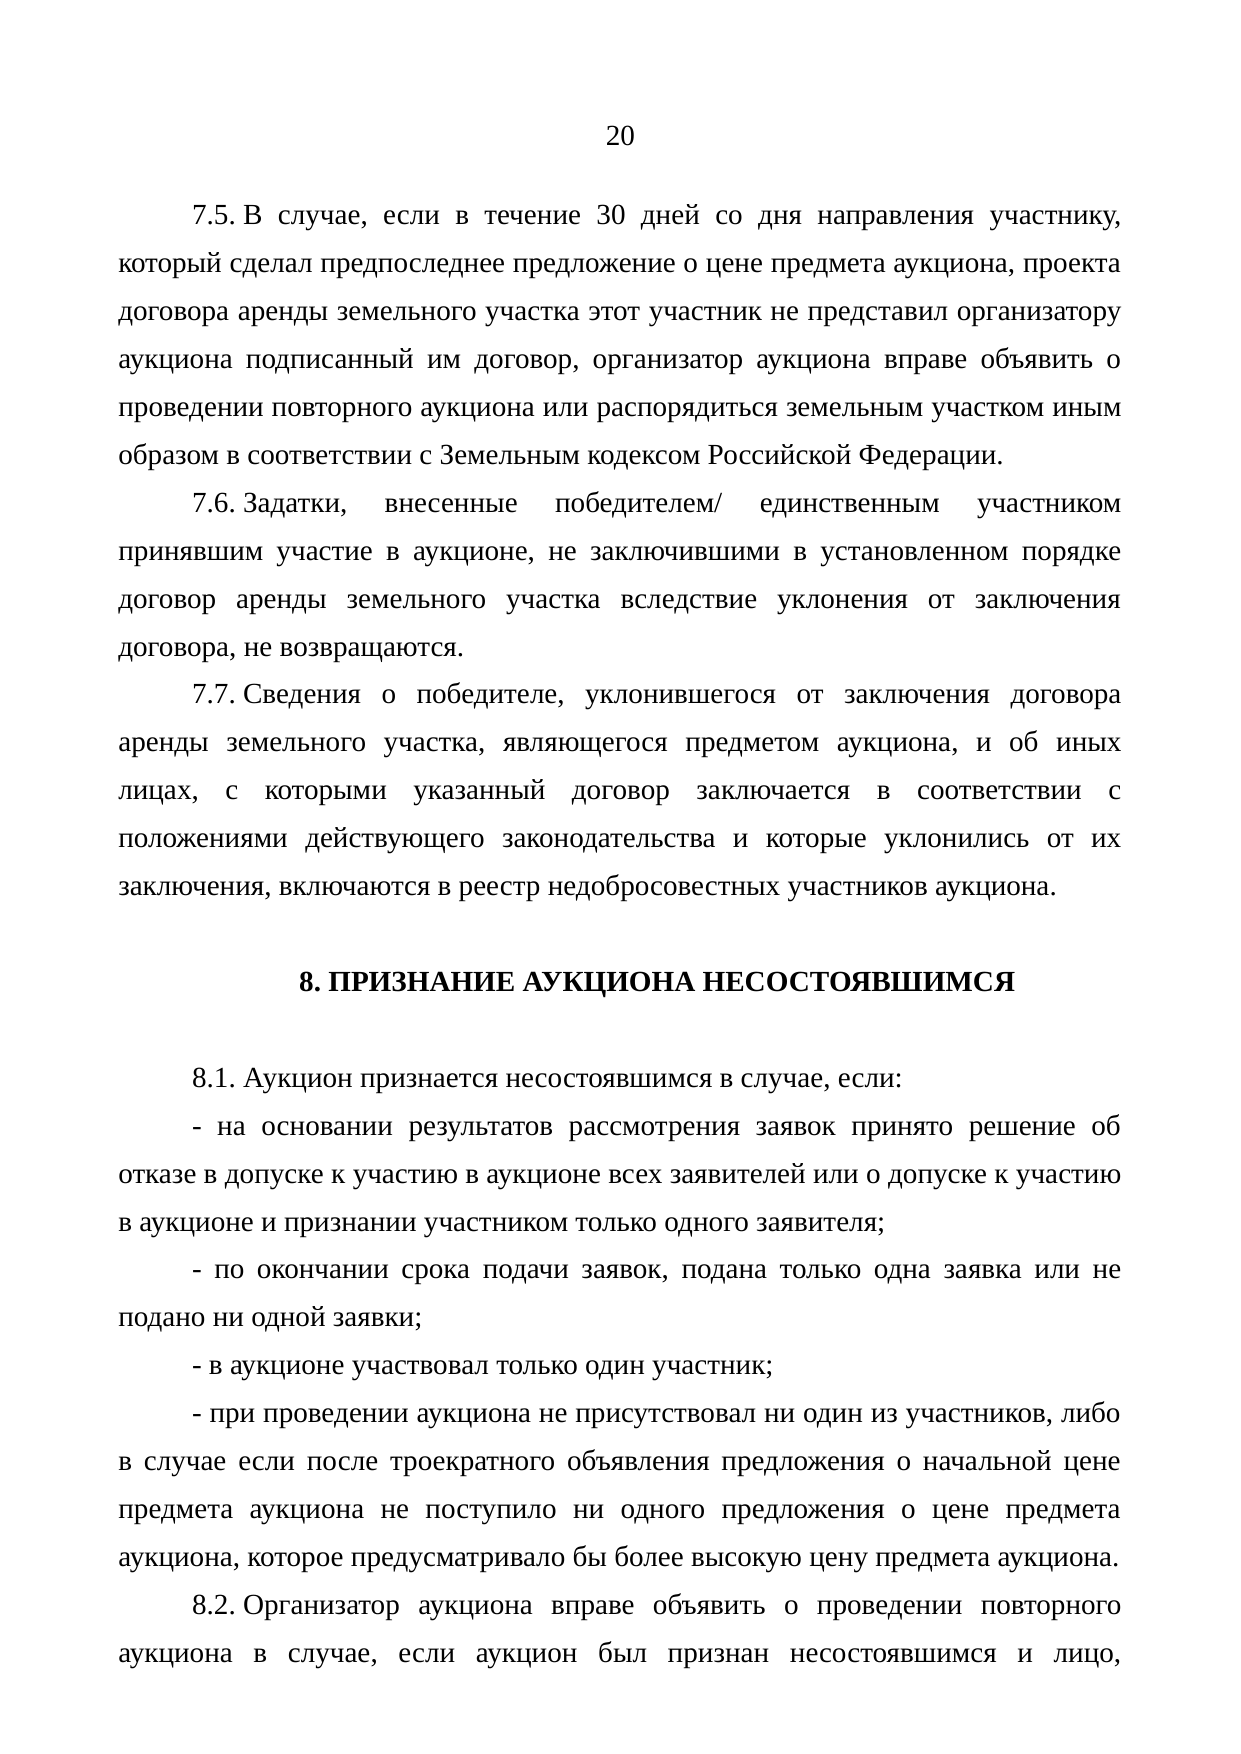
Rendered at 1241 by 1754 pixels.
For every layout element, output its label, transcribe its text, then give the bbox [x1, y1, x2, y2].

text - при проведении аукциона не присутствовал ни один из участников, либо в случае если после троекратного объявления предложения о начальной цене предмета аукциона не поступило ни одного предложения о цене предмета аукциона, которое предусматривало бы более высокую цену предмета аукциона. [118, 1381, 1122, 1573]
text 8.2. Организатор аукциона вправе объявить о проведении повторного аукциона в случае, если аукцион был признан несостоявшимся и лицо, [118, 1573, 1122, 1668]
text 7.6. Задатки, внесенные победителем/ единственным участником принявшим участие в аукционе, не заключившими в установленном порядке договор аренды земельного участка вследствие уклонения от заключения договора, не возвращаются. [118, 471, 1122, 662]
text - на основании результатов рассмотрения заявок принято решение об отказе в допуске к участию в аукционе всех заявителей или о допуске к участию в аукционе и признании участником только одного заявителя; [118, 1093, 1122, 1237]
text - по окончании срока подачи заявок, подана только одна заявка или не подано ни одной заявки; [118, 1237, 1122, 1333]
text 8.1. Аукцион признается несостоявшимся в случае, если: [118, 1046, 1122, 1093]
text 7.5. В случае, если в течение 30 дней со дня направления участнику, который сделал предпоследнее предложение о цене предмета аукциона, проекта договора аренды земельного участка этот участник не представил организатору аукциона подписанный им договор, организатор аукциона вправе объявить о проведении повторного аукциона или распорядиться земельным участком иным образом в соответствии с Земельным кодексом Российской Федерации. [118, 181, 1122, 471]
text 7.7. Сведения о победителе, уклонившегося от заключения договора аренды земельного участка, являющегося предметом аукциона, и об иных лицах, с которыми указанный договор заключается в соответствии с положениями действующего законодательства и которые уклонились от их заключения, включаются в реестр недобросовестных участников аукциона. [118, 662, 1122, 902]
text - в аукционе участвовал только один участник; [118, 1333, 1122, 1381]
text 8. ПРИЗНАНИЕ АУКЦИОНА НЕСОСТОЯВШИМСЯ [118, 950, 1122, 998]
